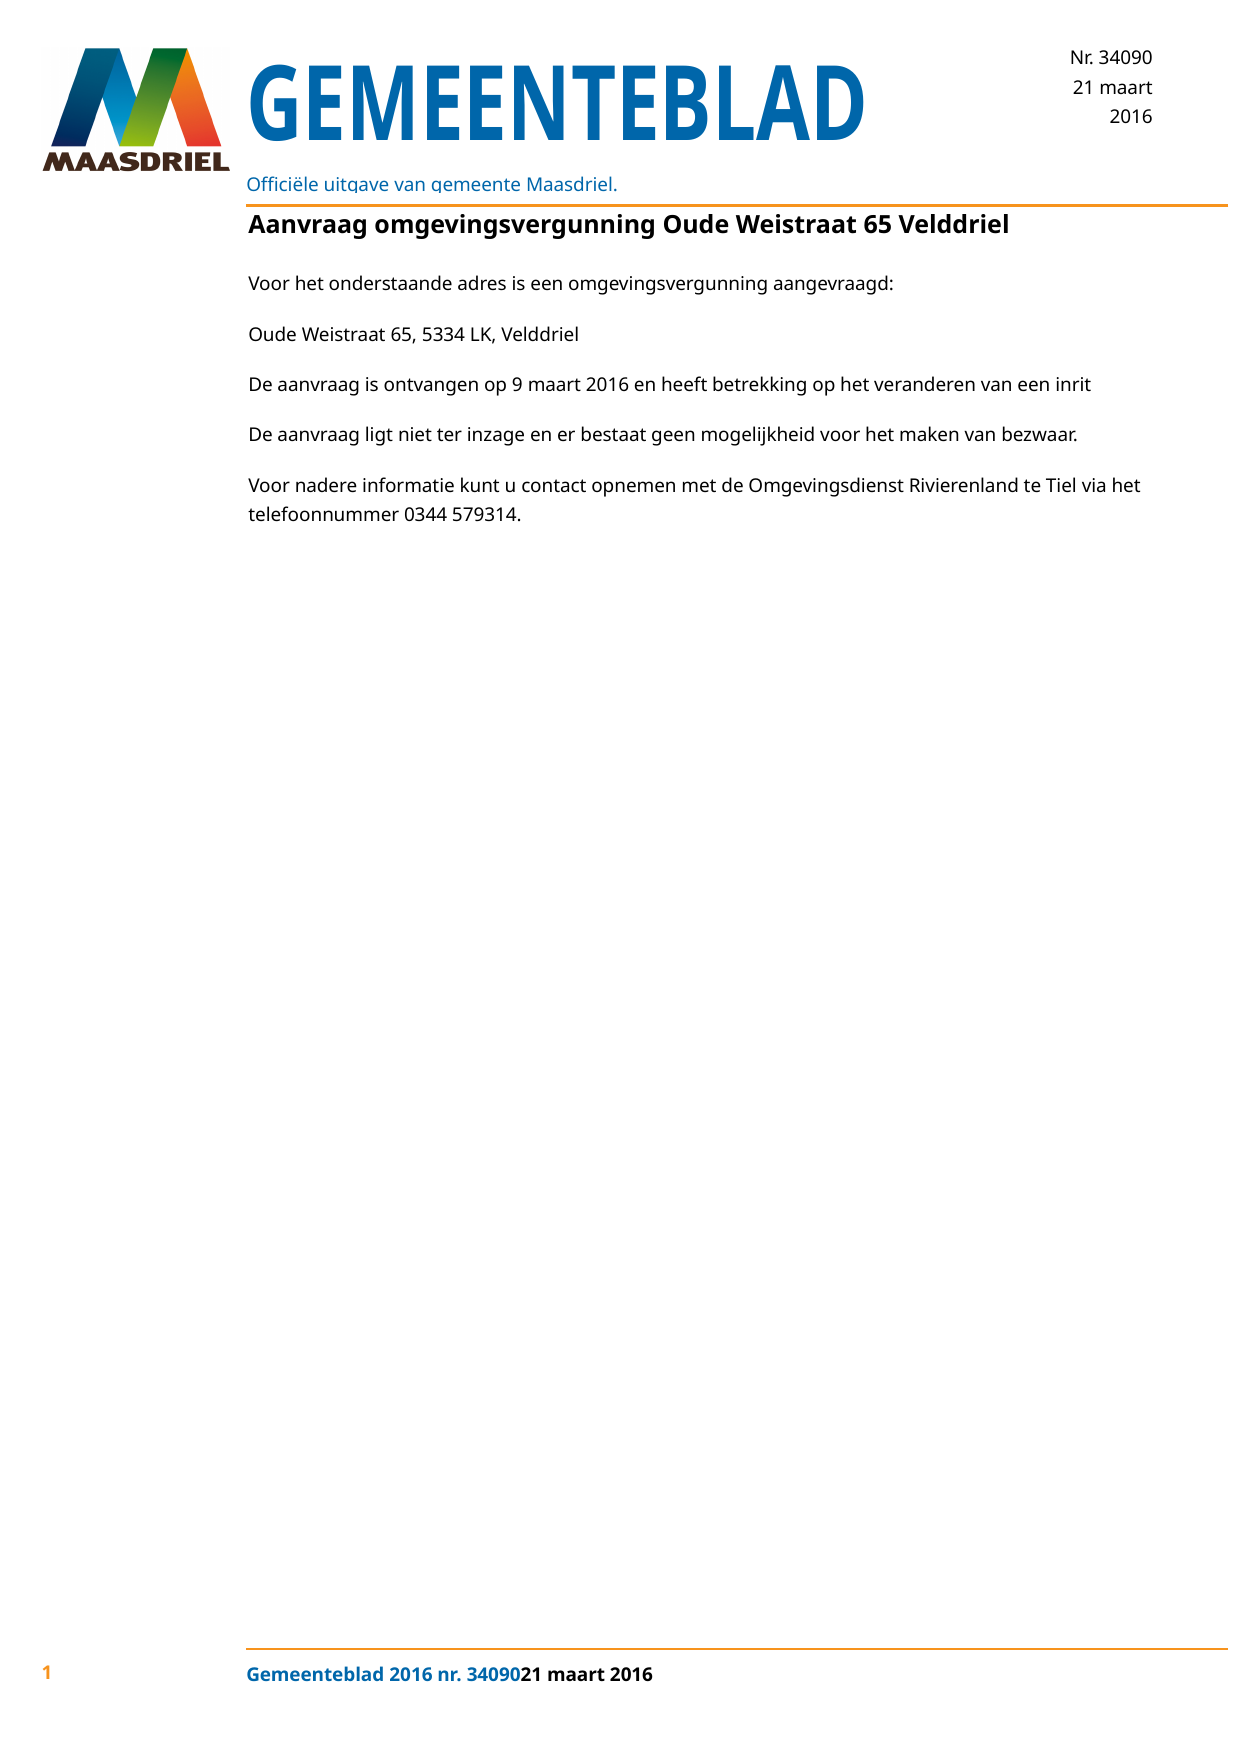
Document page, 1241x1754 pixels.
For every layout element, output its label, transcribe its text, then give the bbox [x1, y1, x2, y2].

text Aanvraag omgevingsvergunning Oude Weistraat 65 Velddriel [248, 207, 1152, 241]
text De aanvraag ligt niet ter inzage en er bestaat geen mogelijkheid voor het maken van bezwaar. [248, 422, 1152, 447]
text Voor het onderstaande adres is een omgevingsvergunning aangevraagd: [248, 270, 1152, 296]
text Voor nadere informatie kunt u contact opnemen met de Omgevingsdienst Rivierenland te Tiel via het telefoonnummer 0344 579314. [248, 472, 1152, 527]
picture [41, 47, 231, 172]
text De aanvraag is ontvangen op 9 maart 2016 en heeft betrekking op het veranderen van een inrit [248, 371, 1152, 397]
text Oude Weistraat 65, 5334 LK, Velddriel [248, 321, 1152, 346]
